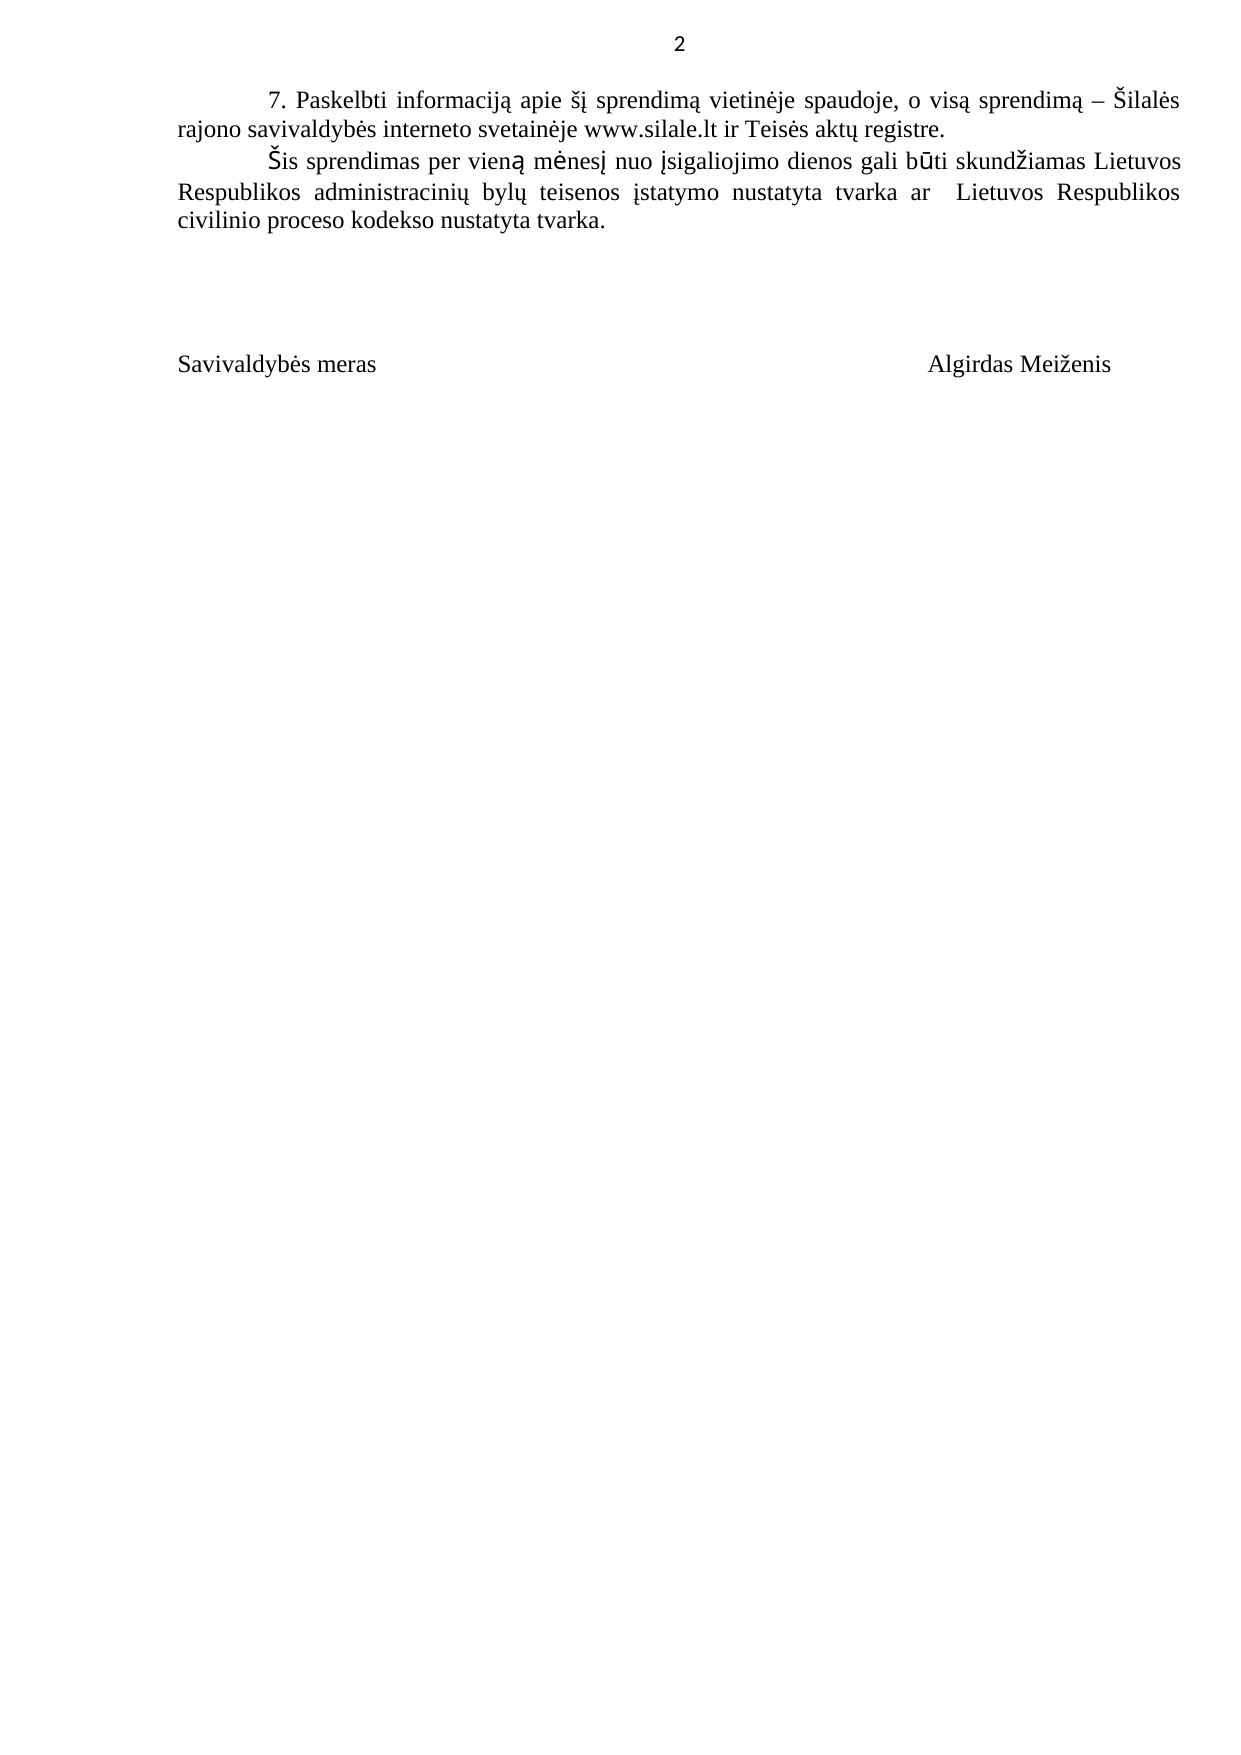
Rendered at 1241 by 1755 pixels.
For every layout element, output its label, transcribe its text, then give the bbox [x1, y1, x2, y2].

text Šis sprendimas per vieną mėnesį nuo įsigaliojimo dienos gali būti skundžiamas Lietuvos Respublikos administracinių bylų teisenos įstatymo nustatyta tvarka ar Lietuvos Respublikos civilinio proceso kodekso nustatyta tvarka. [177, 142, 1181, 234]
text Savivaldybės meras Algirdas Meiženis [177, 349, 1181, 378]
text 7. Paskelbti informaciją apie šį sprendimą vietinėje spaudoje, o visą sprendimą – Šilalės rajono savivaldybės interneto svetainėje www.silale.lt ir Teisės aktų registre. [177, 85, 1181, 142]
